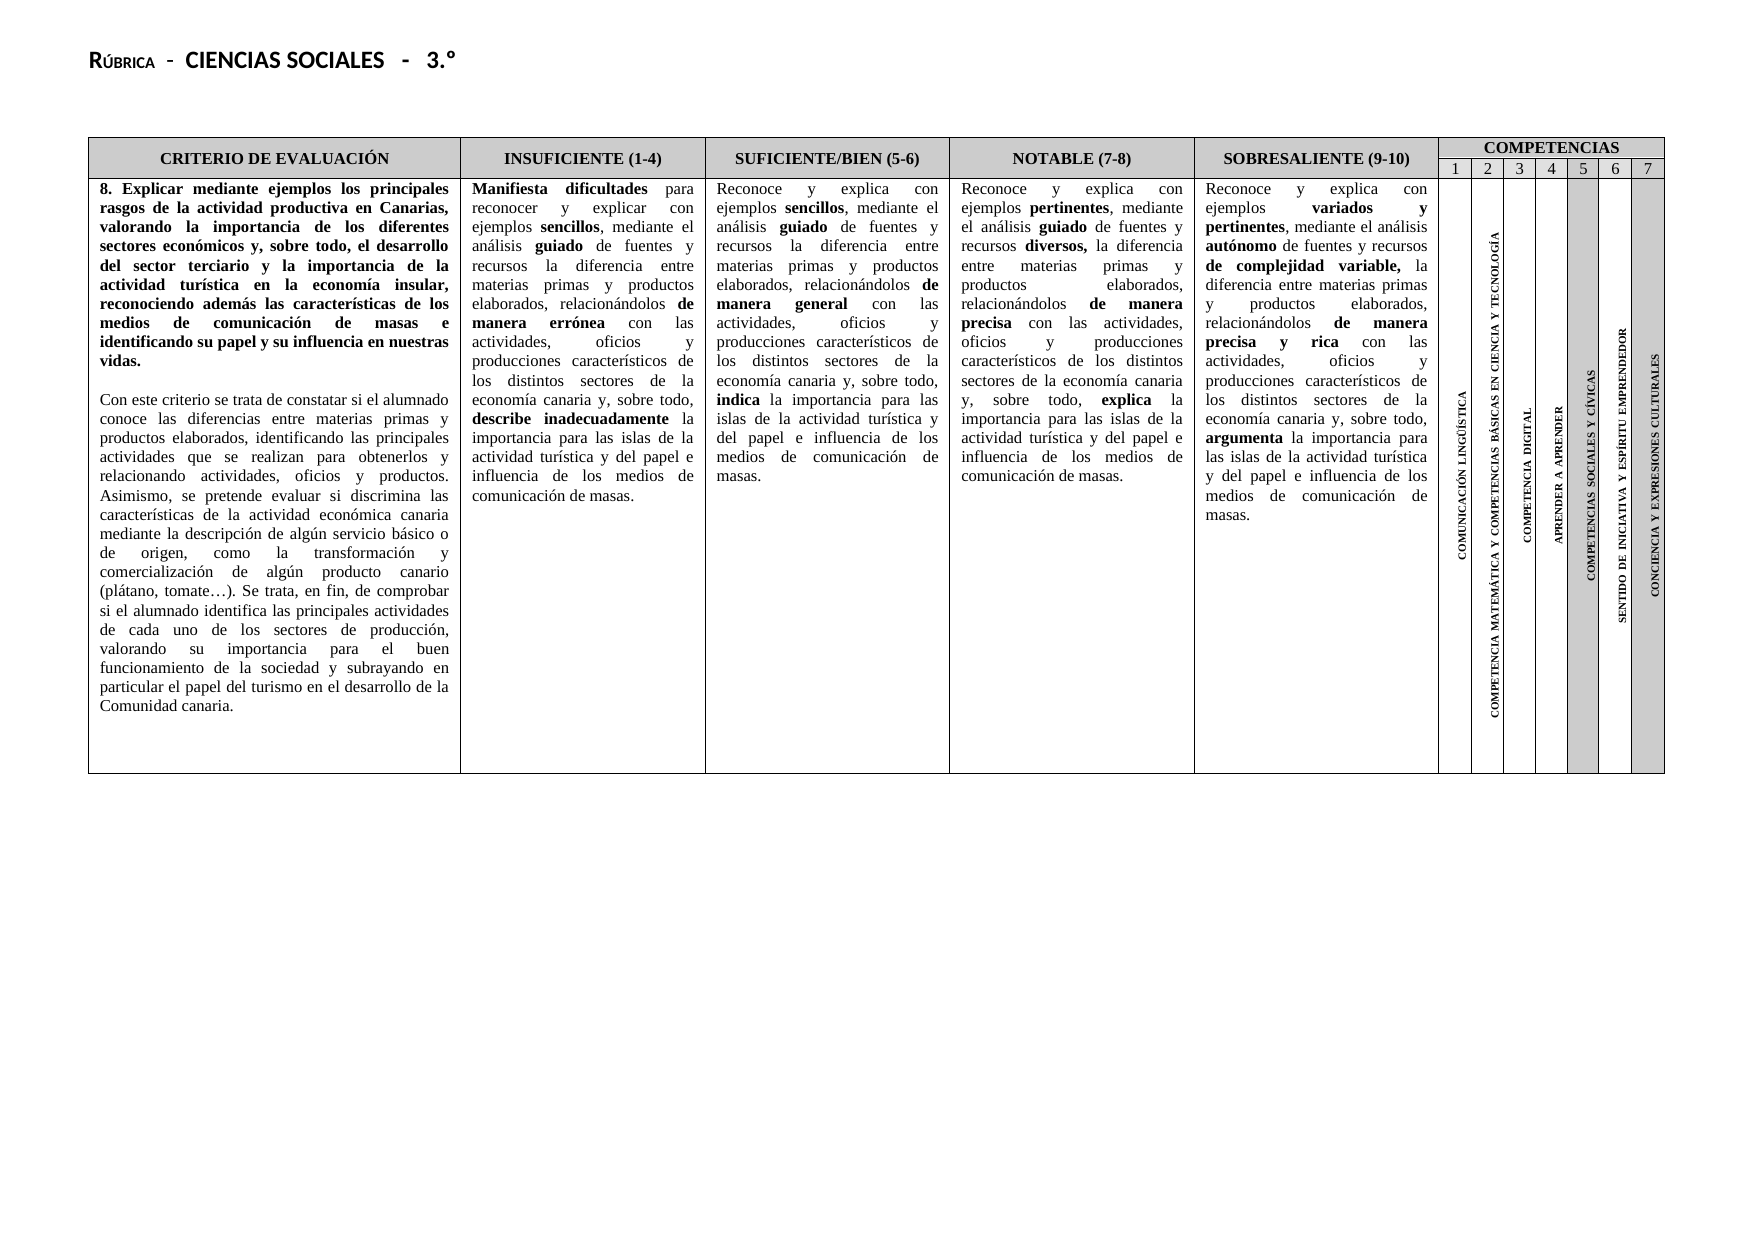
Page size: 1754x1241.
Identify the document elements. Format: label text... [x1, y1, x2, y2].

table_cell competencias sociales y cívicas [1568, 179, 1598, 773]
table_cell competencia matemática y competencias básicas en ciencia y tecnología [1472, 179, 1503, 773]
table_header INSUFICIENTE (1-4) [461, 138, 705, 178]
table_header SUFICIENTE/BIEN (5-6) [706, 138, 949, 178]
table_header NOTABLE (7-8) [950, 138, 1194, 178]
table_cell 5 [1568, 159, 1598, 178]
table_cell aprender a aprender [1536, 179, 1567, 773]
table_header COMPETENCIAS [1439, 138, 1664, 157]
table_header CRITERIO DE EVALUACIÓN [89, 138, 460, 178]
table_cell 7 [1632, 159, 1664, 178]
table_cell 8. Explicar mediante ejemplos los principales rasgos de la actividad productiva en Canarias, valorando la importancia de los diferentes sectores económicos y, sobre todo, el desarrollo del sector terciario y la importancia de la actividad turística en la economía insular, reconociendo además las características de los medios de comunicación de masas e identificando su papel y su influencia en nuestras vidas. Con este criterio se trata de constatar si el alumnado conoce las diferencias entre materias primas y productos elaborados, identificando las principales actividades que se realizan para obtenerlos y relacionando actividades, oficios y productos. Asimismo, se pretende evaluar si discrimina las características de la actividad económica canaria mediante la descripción de algún servicio básico o de origen, como la transformación y comercialización de algún producto canario (plátano, tomate…). Se trata, en fin, de comprobar si el alumnado identifica las principales actividades de cada uno de los sectores de producción, valorando su importancia para el buen funcionamiento de la sociedad y subrayando en particular el papel del turismo en el desarrollo de la Comunidad canaria. [89, 179, 460, 773]
table_cell 4 [1536, 159, 1567, 178]
table_cell 2 [1472, 159, 1503, 178]
table_cell 6 [1599, 159, 1631, 178]
table_cell Manifiesta dificultades para reconocer y explicar con ejemplos sencillos, mediante el análisis guiado de fuentes y recursos la diferencia entre materias primas y productos elaborados, relacionándolos de manera errónea con las actividades, oficios y producciones característicos de los distintos sectores de la economía canaria y, sobre todo, describe inadecuadamente la importancia para las islas de la actividad turística y del papel e influencia de los medios de comunicación de masas. [461, 179, 705, 773]
table_header SOBRESALIENTE (9-10) [1195, 138, 1438, 178]
table_cell sentido de iniciativa y espíritu emprendedor [1599, 179, 1631, 773]
table_cell 1 [1439, 159, 1471, 178]
table_cell comunicación lingüística [1439, 179, 1471, 773]
table_cell Reconoce y explica con ejemplos pertinentes, mediante el análisis guiado de fuentes y recursos diversos, la diferencia entre materias primas y productos elaborados, relacionándolos de manera precisa con las actividades, oficios y producciones característicos de los distintos sectores de la economía canaria y, sobre todo, explica la importancia para las islas de la actividad turística y del papel e influencia de los medios de comunicación de masas. [950, 179, 1194, 773]
table_cell conciencia y expresiones culturales [1632, 179, 1664, 773]
table_cell Reconoce y explica con ejemplos variados y pertinentes, mediante el análisis autónomo de fuentes y recursos de complejidad variable, la diferencia entre materias primas y productos elaborados, relacionándolos de manera precisa y rica con las actividades, oficios y producciones característicos de los distintos sectores de la economía canaria y, sobre todo, argumenta la importancia para las islas de la actividad turística y del papel e influencia de los medios de comunicación de masas. [1195, 179, 1438, 773]
table_cell Reconoce y explica con ejemplos sencillos, mediante el análisis guiado de fuentes y recursos la diferencia entre materias primas y productos elaborados, relacionándolos de manera general con las actividades, oficios y producciones característicos de los distintos sectores de la economía canaria y, sobre todo, indica la importancia para las islas de la actividad turística y del papel e influencia de los medios de comunicación de masas. [706, 179, 949, 773]
table_cell 3 [1504, 159, 1535, 178]
table_cell competencia digital [1504, 179, 1535, 773]
